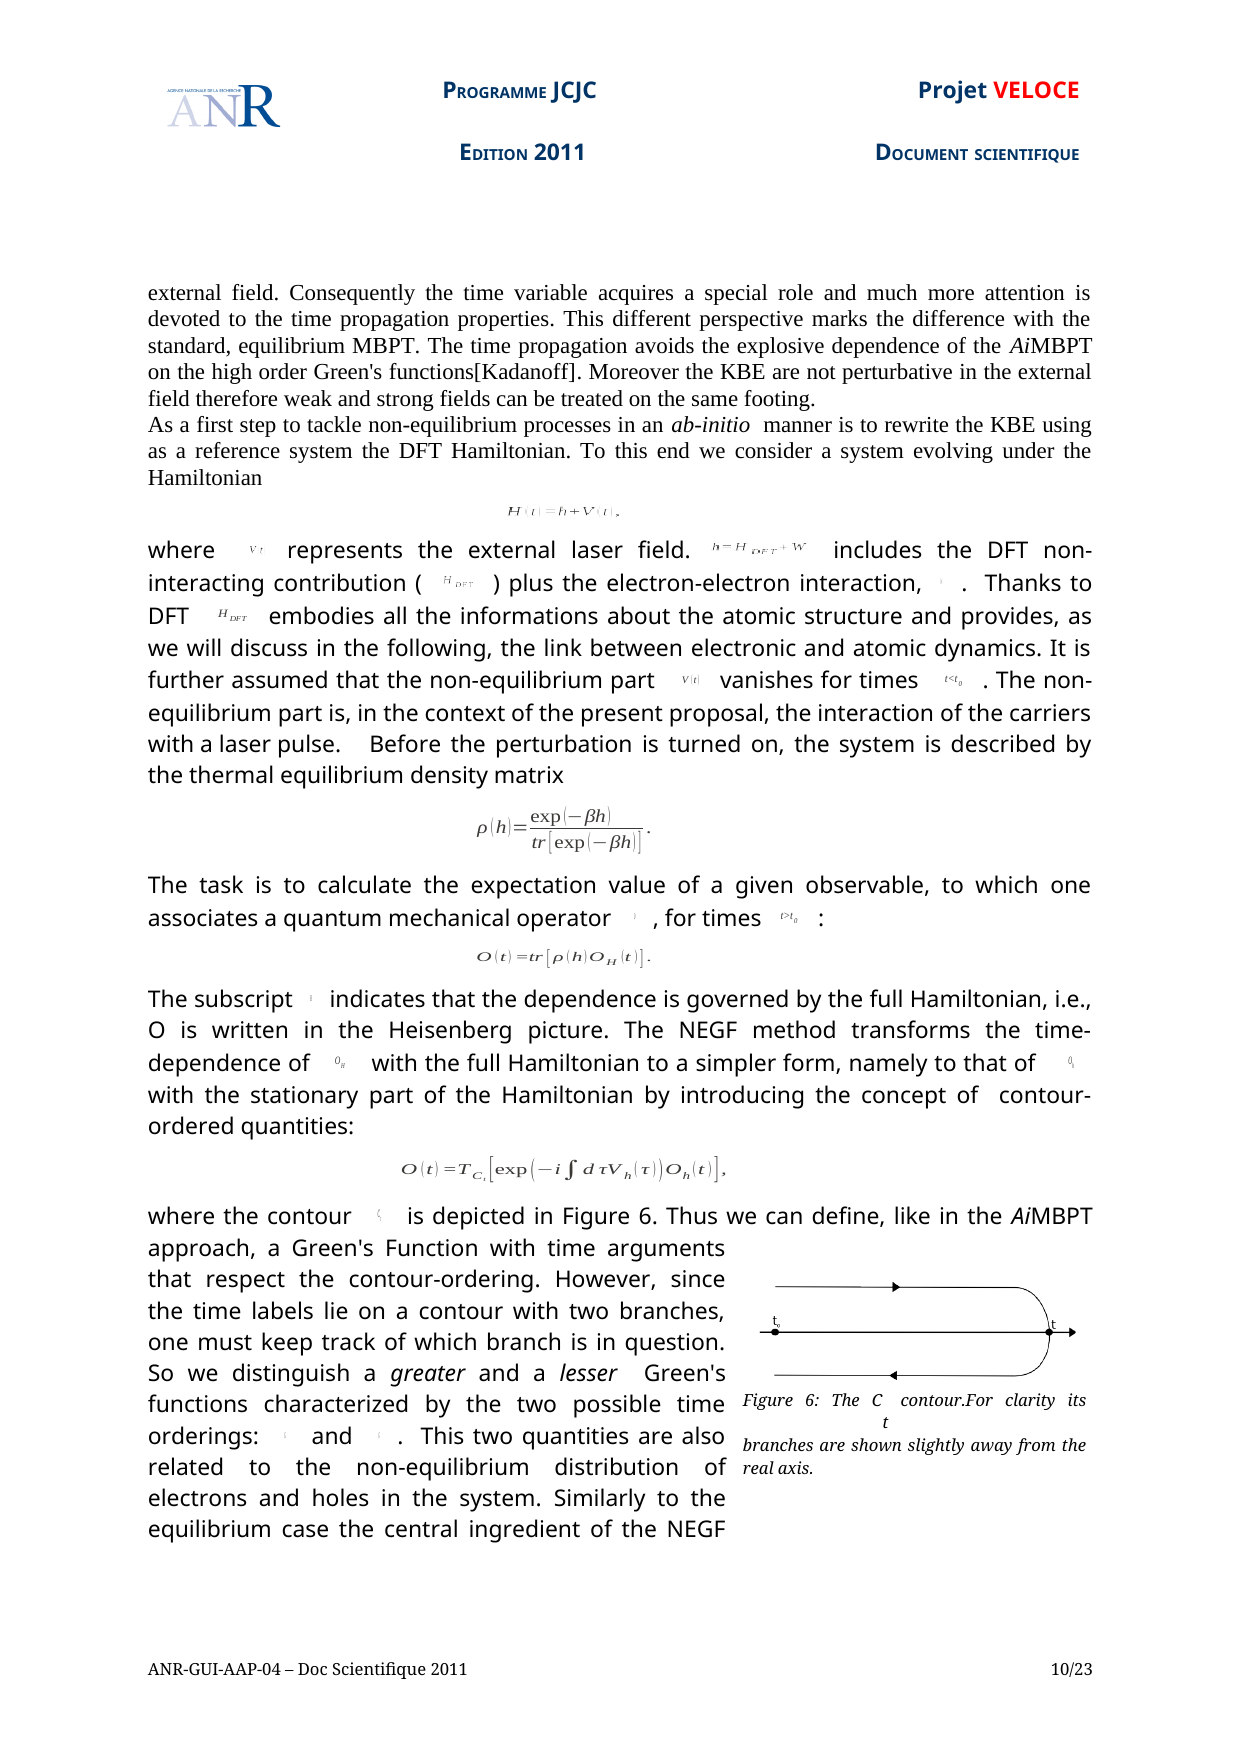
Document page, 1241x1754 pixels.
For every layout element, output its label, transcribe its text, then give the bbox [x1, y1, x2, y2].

text where represents the external laser field.includes the DFT non-interacting contribution () plus the electron-electron interaction,. Thanks to DFT embodies all the informations about the atomic structure and provides, as we will discuss in the following, the link between electronic and atomic dynamics. It is further assumed that the non-equilibrium part vanishes for times . The non-equilibrium part is, in the context of the present proposal, the interaction of the carriers with a laser pulse. Before the perturbation is turned on, the system is described by the thermal equilibrium density matrix [148, 533, 1093, 790]
text where the contour is depicted in Figure 6. Thus we can define, like in the AiMBPT approach, a Green's Function with time arguments that respect the contour-ordering. However, since the time labels lie on a contour with two branches, one must keep track of which branch is in question. So we distinguish a greater and a lesser Green's functions characterized by the two possible time orderings: and . This two quantities are also related to the non-equilibrium distribution of electrons and holes in the system. Similarly to the equilibrium case the central ingredient of the NEGF theory is the self-energy . Given an approximation for the self-energy all the physical information will be extracted from the real-time dynamics of the Green's Functions: [148, 1199, 1093, 1544]
text Figure 6: The Ct contour.For clarity its branches are shown slightly away from the real axis. [743, 1388, 1088, 1479]
table_header [988, 790, 1093, 869]
text The subscriptindicates that the dependence is governed by the full Hamiltonian, i.e., O is written in the Heisenberg picture. The NEGF method transforms the time-dependence of with the full Hamiltonian to a simpler form, namely to that of with the stationary part of the Hamiltonian by introducing the concept of contour-ordered quantities: [148, 983, 1093, 1141]
table_header [988, 934, 1093, 983]
table_header [148, 934, 987, 983]
table_header [148, 490, 987, 533]
table_header [988, 490, 1093, 533]
table_header [148, 790, 987, 869]
text The task is to calculate the expectation value of a given observable, to which one associates a quantum mechanical operator , for times: [148, 869, 1093, 934]
text external field. Consequently the time variable acquires a special role and much more attention is devoted to the time propagation properties. This different perspective marks the difference with the standard, equilibrium MBPT. The time propagation avoids the explosive dependence of the AiMBPT on the high order Green's functions[Kadanoff]. Moreover the KBE are not perturbative in the external field therefore weak and strong fields can be treated on the same footing. [148, 279, 1093, 411]
picture [759, 1282, 1076, 1380]
text As a first step to tackle non-equilibrium processes in an ab-initio manner is to rewrite the KBE using as a reference system the DFT Hamiltonian. To this end we consider a system evolving under the Hamiltonian [148, 411, 1093, 490]
table_header [988, 1141, 1093, 1199]
table_header [148, 1141, 987, 1199]
